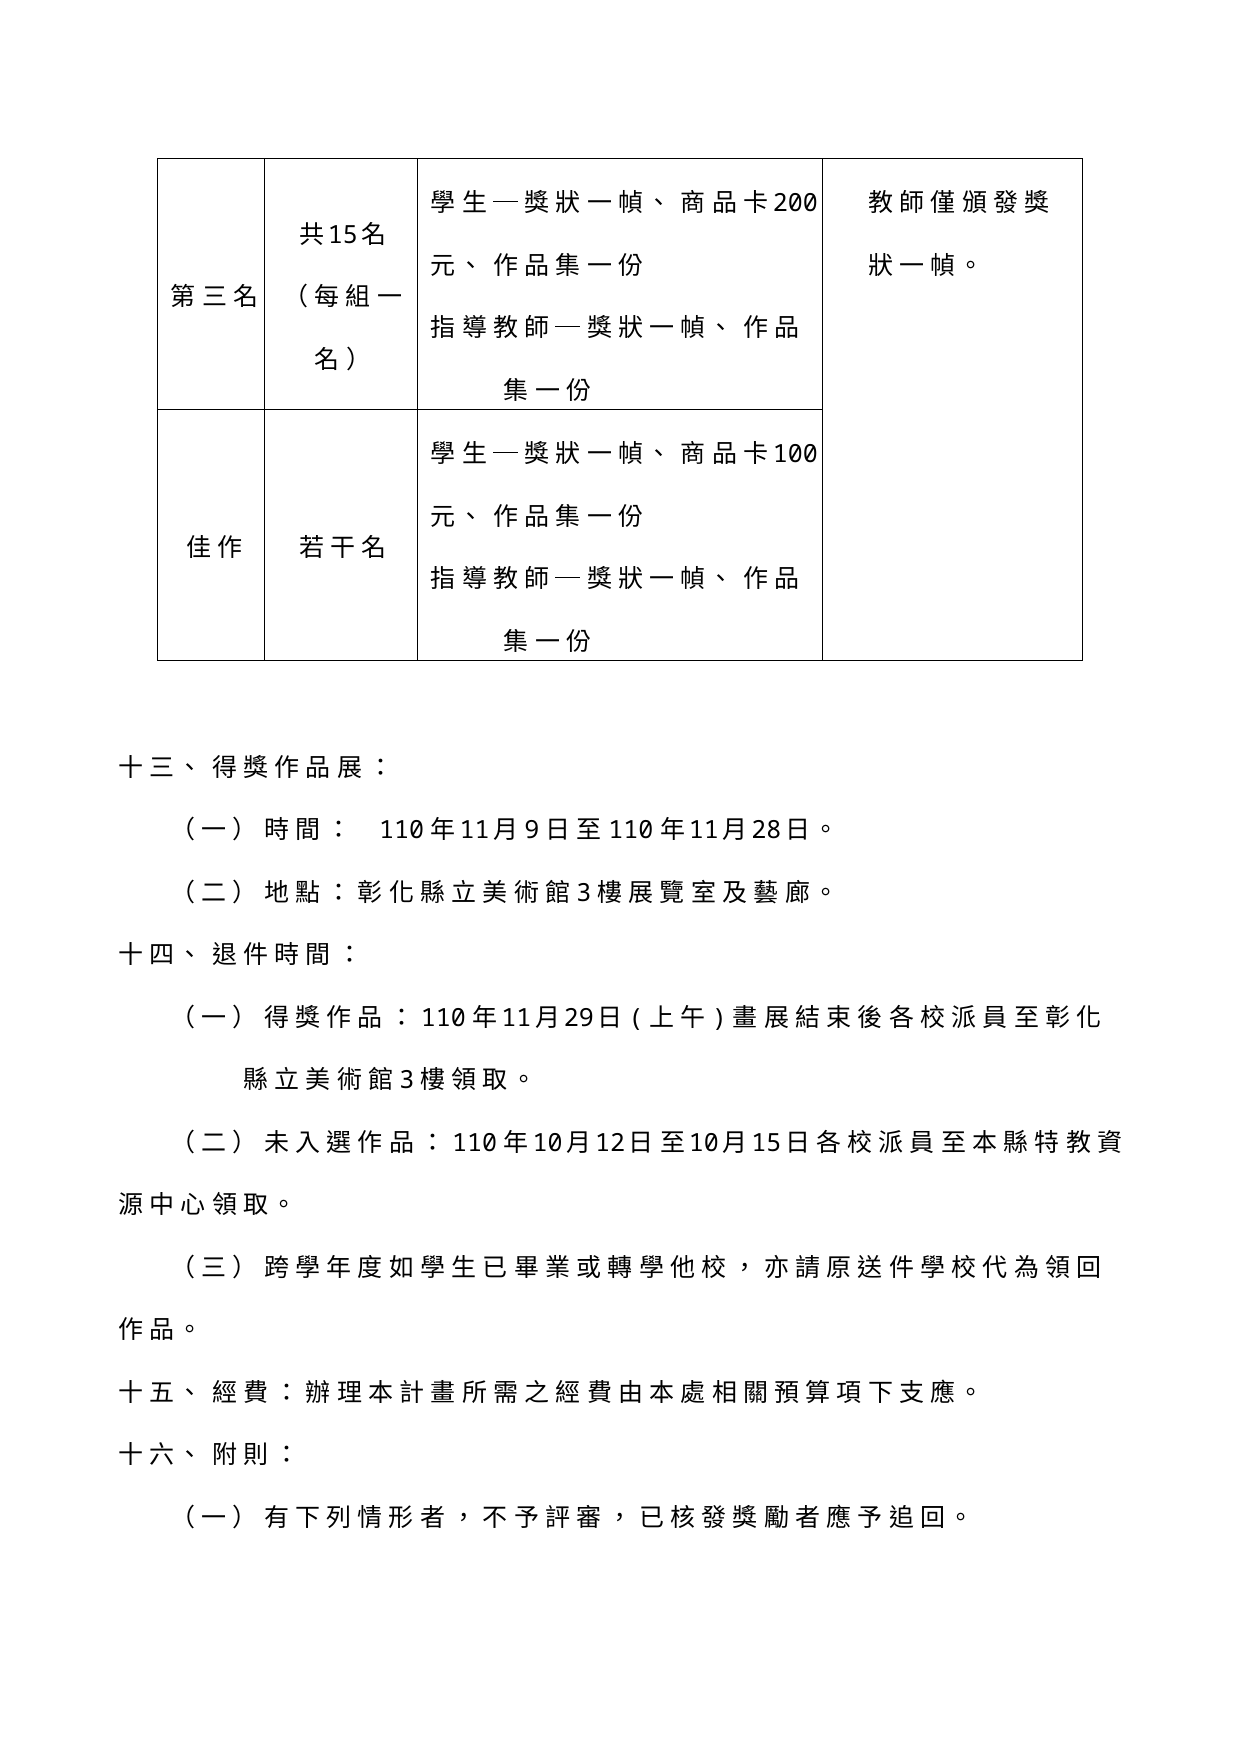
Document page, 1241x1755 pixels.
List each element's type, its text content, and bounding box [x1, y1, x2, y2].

text （三）跨學年度如學生已畢業或轉學他校，亦請原送件學校代為領回作品。 [115, 1224, 1125, 1349]
table_cell 共15名 （每組一名） [265, 159, 417, 409]
table_cell 若干名 [265, 410, 417, 660]
text （二）未入選作品：110年10月12日至10月15日各校派員至本縣特教資源中心領取。 [115, 1099, 1125, 1224]
text 十四、退件時間： [115, 911, 1125, 974]
table_cell 佳作 [158, 410, 264, 660]
text 十六、附則： [115, 1411, 1125, 1474]
text 十三、得獎作品展： [115, 724, 1125, 786]
table_cell 第三名 [158, 159, 264, 409]
text （一）時間： 110年11月9日至110年11月28日。 [115, 786, 1125, 849]
text （一）有下列情形者，不予評審，已核發獎勵者應予追回。 [115, 1474, 1125, 1536]
text （二）地點：彰化縣立美術館3樓展覽室及藝廊。 [115, 849, 1125, 911]
table_cell 教師僅頒發獎狀一幀。 [823, 159, 1082, 660]
table_cell 學生─獎狀一幀、商品卡100元、作品集一份 指導教師─獎狀一幀、作品集一份 [418, 410, 822, 660]
text （一）得獎作品：110年11月29日(上午)畫展結束後各校派員至彰化縣立美術館3樓領取。 [162, 974, 1125, 1099]
text 十五、經費：辦理本計畫所需之經費由本處相關預算項下支應。 [115, 1349, 1125, 1411]
table_cell 學生─獎狀一幀、商品卡200元、作品集一份 指導教師─獎狀一幀、作品集一份 [418, 159, 822, 409]
